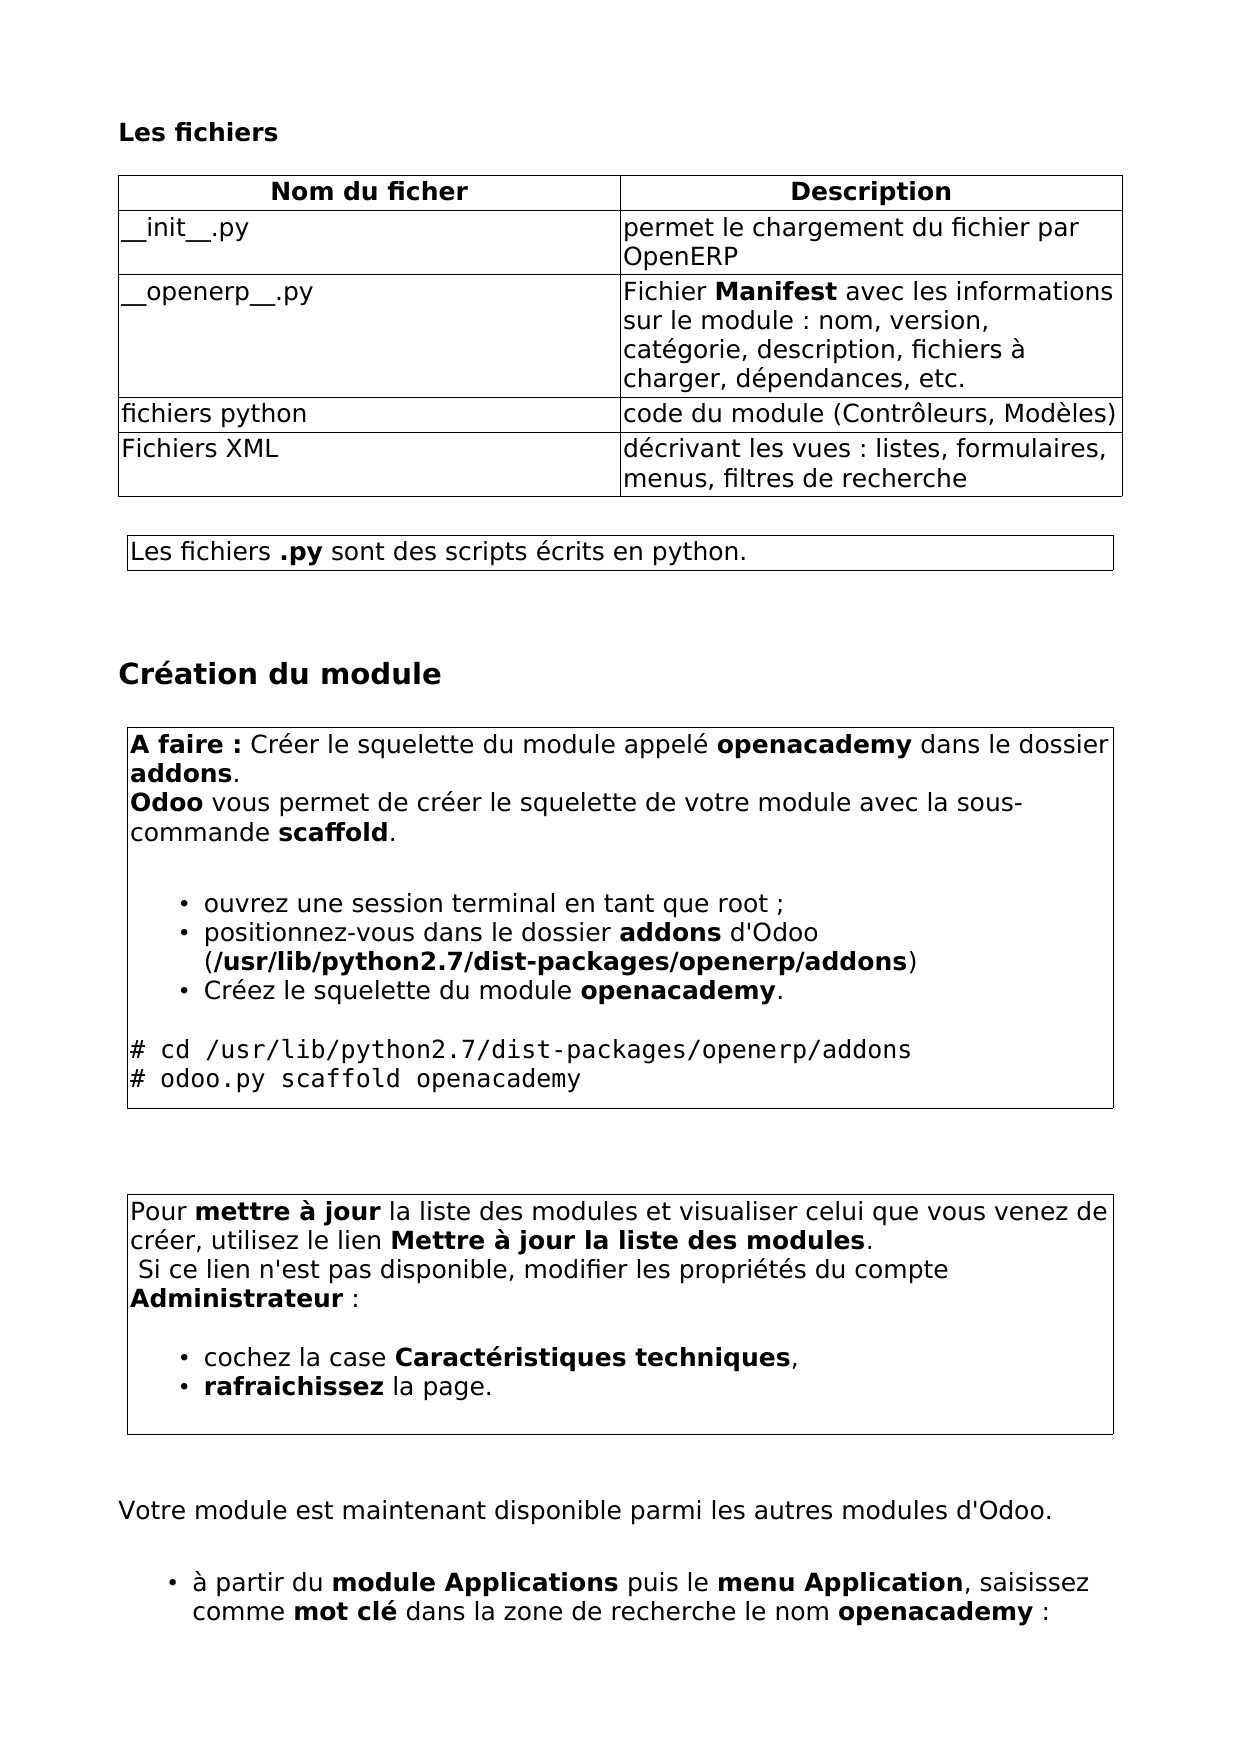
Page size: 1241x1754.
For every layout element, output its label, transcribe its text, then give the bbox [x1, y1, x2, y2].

table_cell permet le chargement du fichier par OpenERP [621, 211, 1122, 274]
text Votre module est maintenant disponible parmi les autres modules d'Odoo. [118, 1497, 1122, 1526]
list à partir du module Applications puis le menu Application, saisissez comme mot clé dans la zone de recherche le nom openacademy : [177, 1568, 1122, 1626]
table_cell __init__.py [119, 211, 620, 274]
subtitle Les fichiers [118, 118, 1122, 147]
table_cell Fichier Manifest avec les informations sur le module : nom, version, catégorie, description, fichiers à charger, dépendances, etc. [621, 275, 1122, 397]
table_cell code du module (Contrôleurs, Modèles) [621, 398, 1122, 432]
table_header Les fichiers .py sont des scripts écrits en python. [128, 536, 1113, 569]
table_header Description [621, 176, 1122, 210]
table_cell fichiers python [119, 398, 620, 432]
table_header Nom du ficher [119, 176, 620, 210]
table_cell __openerp__.py [119, 275, 620, 397]
table_cell Fichiers XML [119, 433, 620, 496]
subtitle Création du module [118, 657, 1122, 691]
table_header A faire : Créer le squelette du module appelé openacademy dans le dossier addons. Odoo vous permet de créer le squelette de votre module avec la sous-commande scaffold. ouvrez une session terminal en tant que root ; positionnez-vous dans le dossier addons d'Odoo (/usr/lib/python2.7/dist-packages/openerp/addons) Créez le squelette du module openacademy. # cd /usr/lib/python2.7/dist-packages/openerp/addons # odoo.py scaffold openacademy [128, 728, 1113, 1108]
table_cell décrivant les vues : listes, formulaires, menus, filtres de recherche [621, 433, 1122, 496]
table_header Pour mettre à jour la liste des modules et visualiser celui que vous venez de créer, utilisez le lien Mettre à jour la liste des modules. Si ce lien n'est pas disponible, modifier les propriétés du compte Administrateur : cochez la case Caractéristiques techniques, rafraichissez la page. [128, 1195, 1113, 1434]
